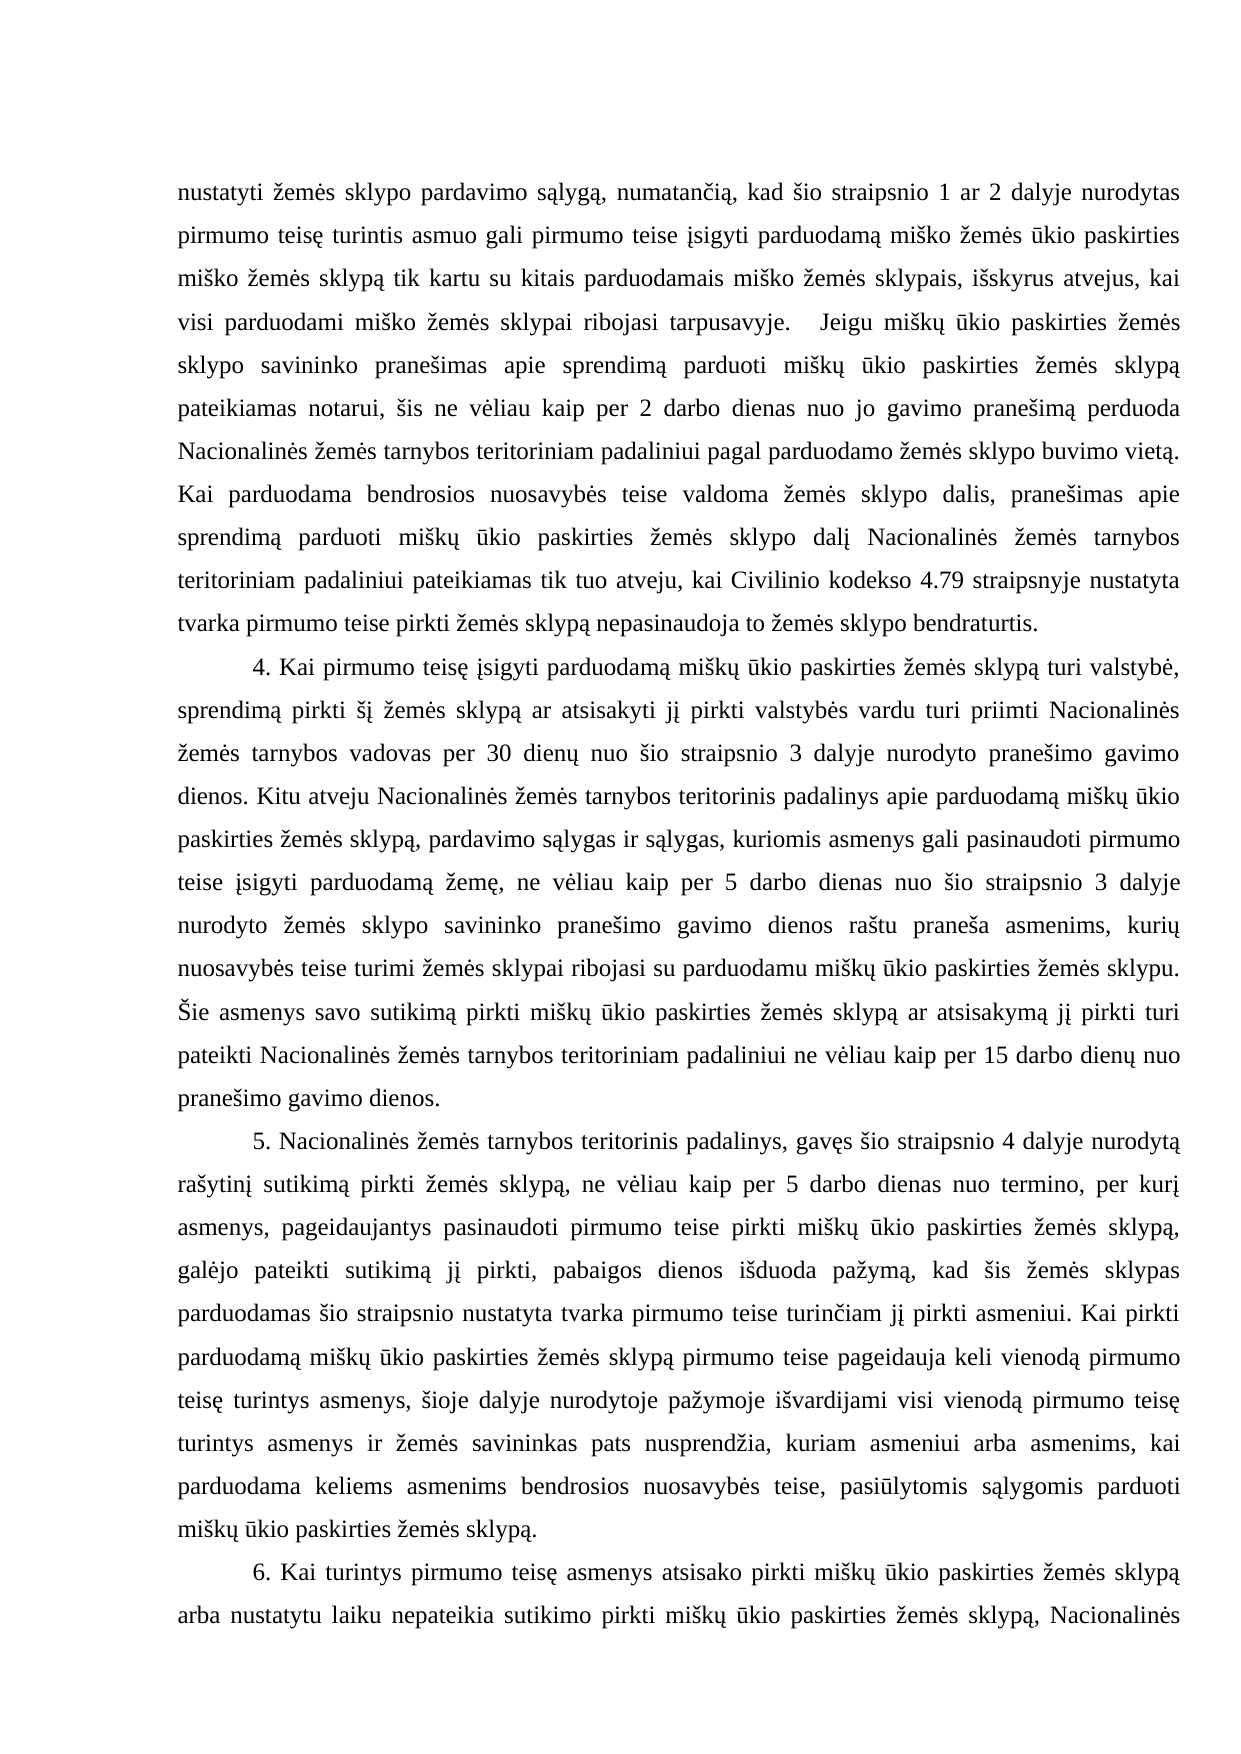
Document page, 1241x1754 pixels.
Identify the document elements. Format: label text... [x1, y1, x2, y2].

text 5. Nacionalinės žemės tarnybos teritorinis padalinys, gavęs šio straipsnio 4 dalyje nurodytą rašytinį sutikimą pirkti žemės sklypą, ne vėliau kaip per 5 darbo dienas nuo termino, per kurį asmenys, pageidaujantys pasinaudoti pirmumo teise pirkti miškų ūkio paskirties žemės sklypą, galėjo pateikti sutikimą jį pirkti, pabaigos dienos išduoda pažymą, kad šis žemės sklypas parduodamas šio straipsnio nustatyta tvarka pirmumo teise turinčiam jį pirkti asmeniui. Kai pirkti parduodamą miškų ūkio paskirties žemės sklypą pirmumo teise pageidauja keli vienodą pirmumo teisę turintys asmenys, šioje dalyje nurodytoje pažymoje išvardijami visi vienodą pirmumo teisę turintys asmenys ir žemės savininkas pats nusprendžia, kuriam asmeniui arba asmenims, kai parduodama keliems asmenims bendrosios nuosavybės teise, pasiūlytomis sąlygomis parduoti miškų ūkio paskirties žemės sklypą. [177, 1126, 1181, 1543]
text nustatyti žemės sklypo pardavimo sąlygą, numatančią, kad šio straipsnio 1 ar 2 dalyje nurodytas pirmumo teisę turintis asmuo gali pirmumo teise įsigyti parduodamą miško žemės ūkio paskirties miško žemės sklypą tik kartu su kitais parduodamais miško žemės sklypais, išskyrus atvejus, kai visi parduodami miško žemės sklypai ribojasi tarpusavyje. Jeigu miškų ūkio paskirties žemės sklypo savininko pranešimas apie sprendimą parduoti miškų ūkio paskirties žemės sklypą pateikiamas notarui, šis ne vėliau kaip per 2 darbo dienas nuo jo gavimo pranešimą perduoda Nacionalinės žemės tarnybos teritoriniam padaliniui pagal parduodamo žemės sklypo buvimo vietą. Kai parduodama bendrosios nuosavybės teise valdoma žemės sklypo dalis, pranešimas apie sprendimą parduoti miškų ūkio paskirties žemės sklypo dalį Nacionalinės žemės tarnybos teritoriniam padaliniui pateikiamas tik tuo atveju, kai Civilinio kodekso 4.79 straipsnyje nustatyta tvarka pirmumo teise pirkti žemės sklypą nepasinaudoja to žemės sklypo bendraturtis. [177, 177, 1181, 637]
text 6. Kai turintys pirmumo teisę asmenys atsisako pirkti miškų ūkio paskirties žemės sklypą arba nustatytu laiku nepateikia sutikimo pirkti miškų ūkio paskirties žemės sklypą, Nacionalinės [177, 1557, 1181, 1629]
text 4. Kai pirmumo teisę įsigyti parduodamą miškų ūkio paskirties žemės sklypą turi valstybė, sprendimą pirkti šį žemės sklypą ar atsisakyti jį pirkti valstybės vardu turi priimti Nacionalinės žemės tarnybos vadovas per 30 dienų nuo šio straipsnio 3 dalyje nurodyto pranešimo gavimo dienos. Kitu atveju Nacionalinės žemės tarnybos teritorinis padalinys apie parduodamą miškų ūkio paskirties žemės sklypą, pardavimo sąlygas ir sąlygas, kuriomis asmenys gali pasinaudoti pirmumo teise įsigyti parduodamą žemę, ne vėliau kaip per 5 darbo dienas nuo šio straipsnio 3 dalyje nurodyto žemės sklypo savininko pranešimo gavimo dienos raštu praneša asmenims, kurių nuosavybės teise turimi žemės sklypai ribojasi su parduodamu miškų ūkio paskirties žemės sklypu. Šie asmenys savo sutikimą pirkti miškų ūkio paskirties žemės sklypą ar atsisakymą jį pirkti turi pateikti Nacionalinės žemės tarnybos teritoriniam padaliniui ne vėliau kaip per 15 darbo dienų nuo pranešimo gavimo dienos. [177, 652, 1181, 1112]
